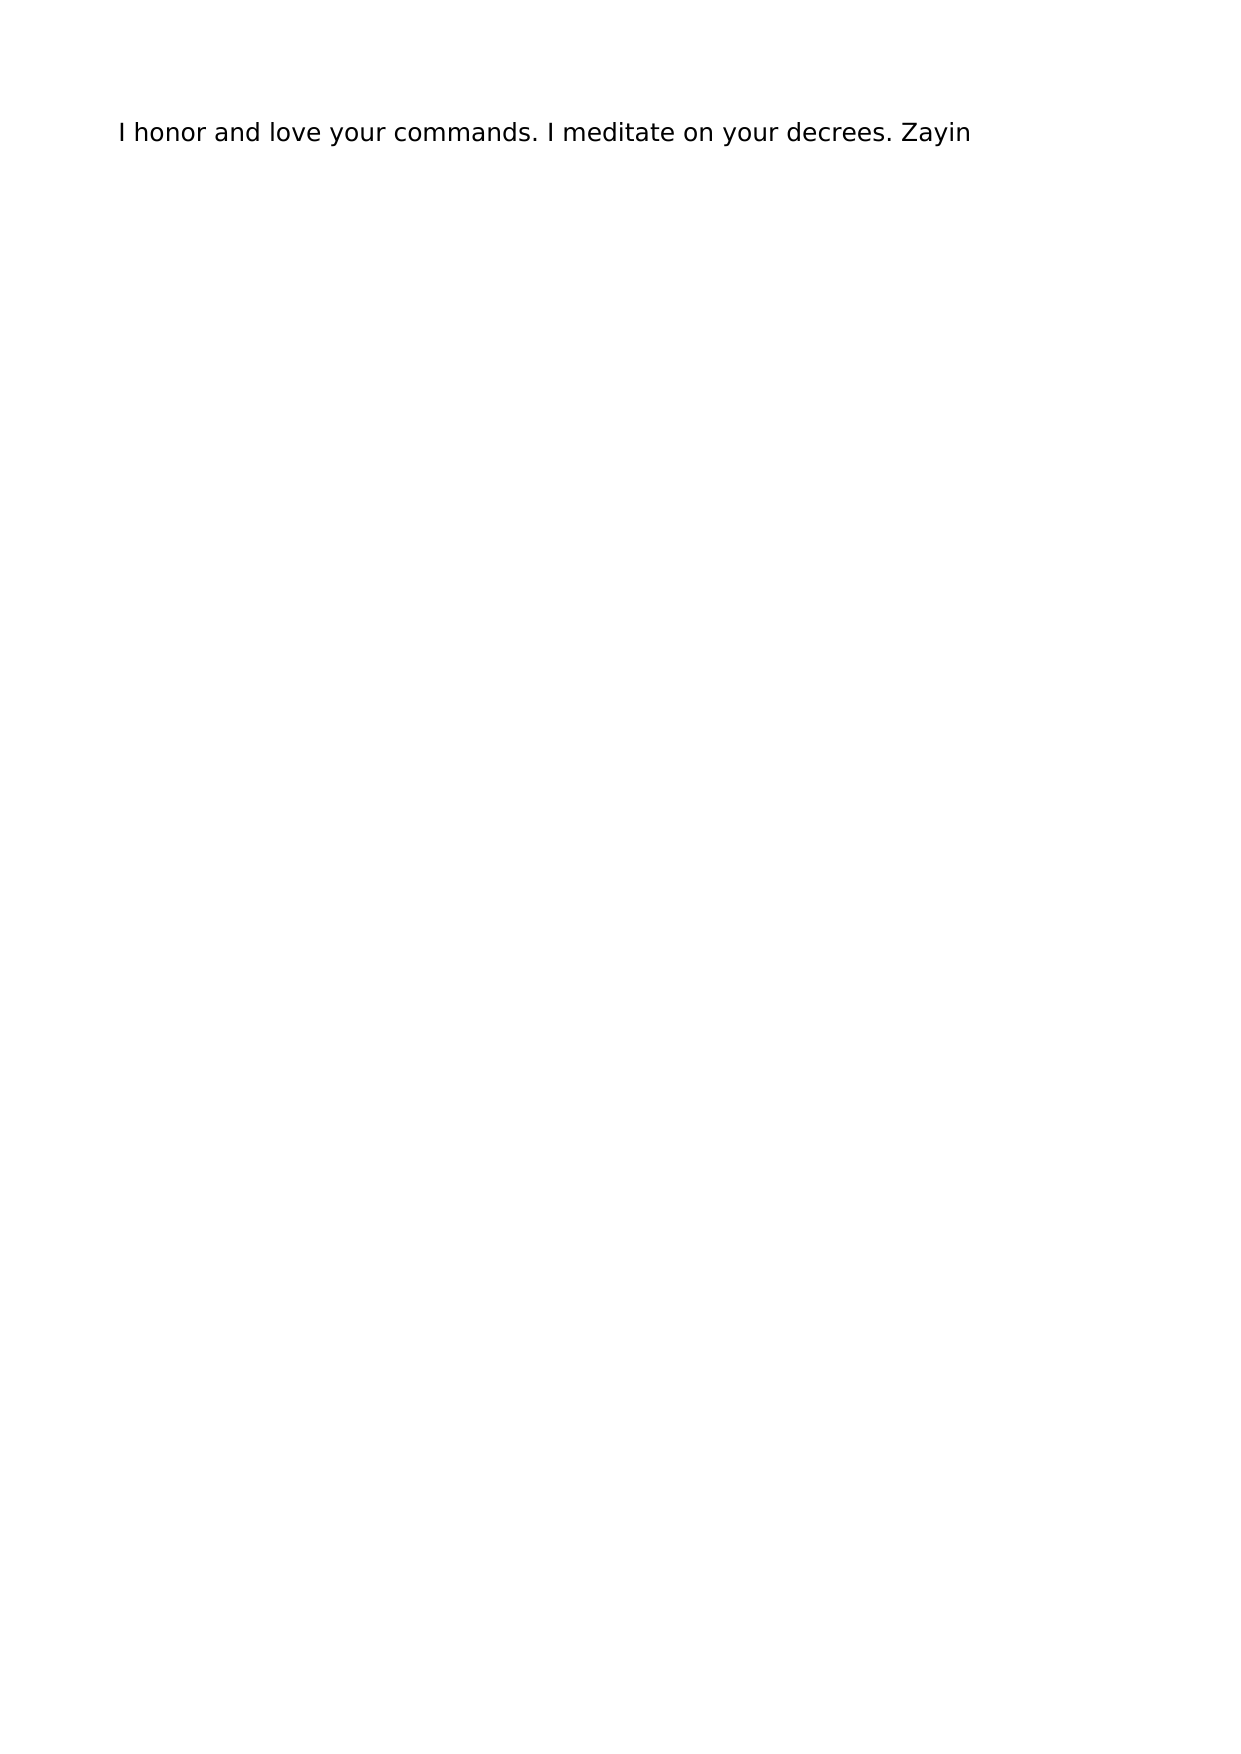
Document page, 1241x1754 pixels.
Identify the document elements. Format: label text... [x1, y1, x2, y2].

text I honor and love your commands. I meditate on your decrees. Zayin [118, 118, 1122, 147]
